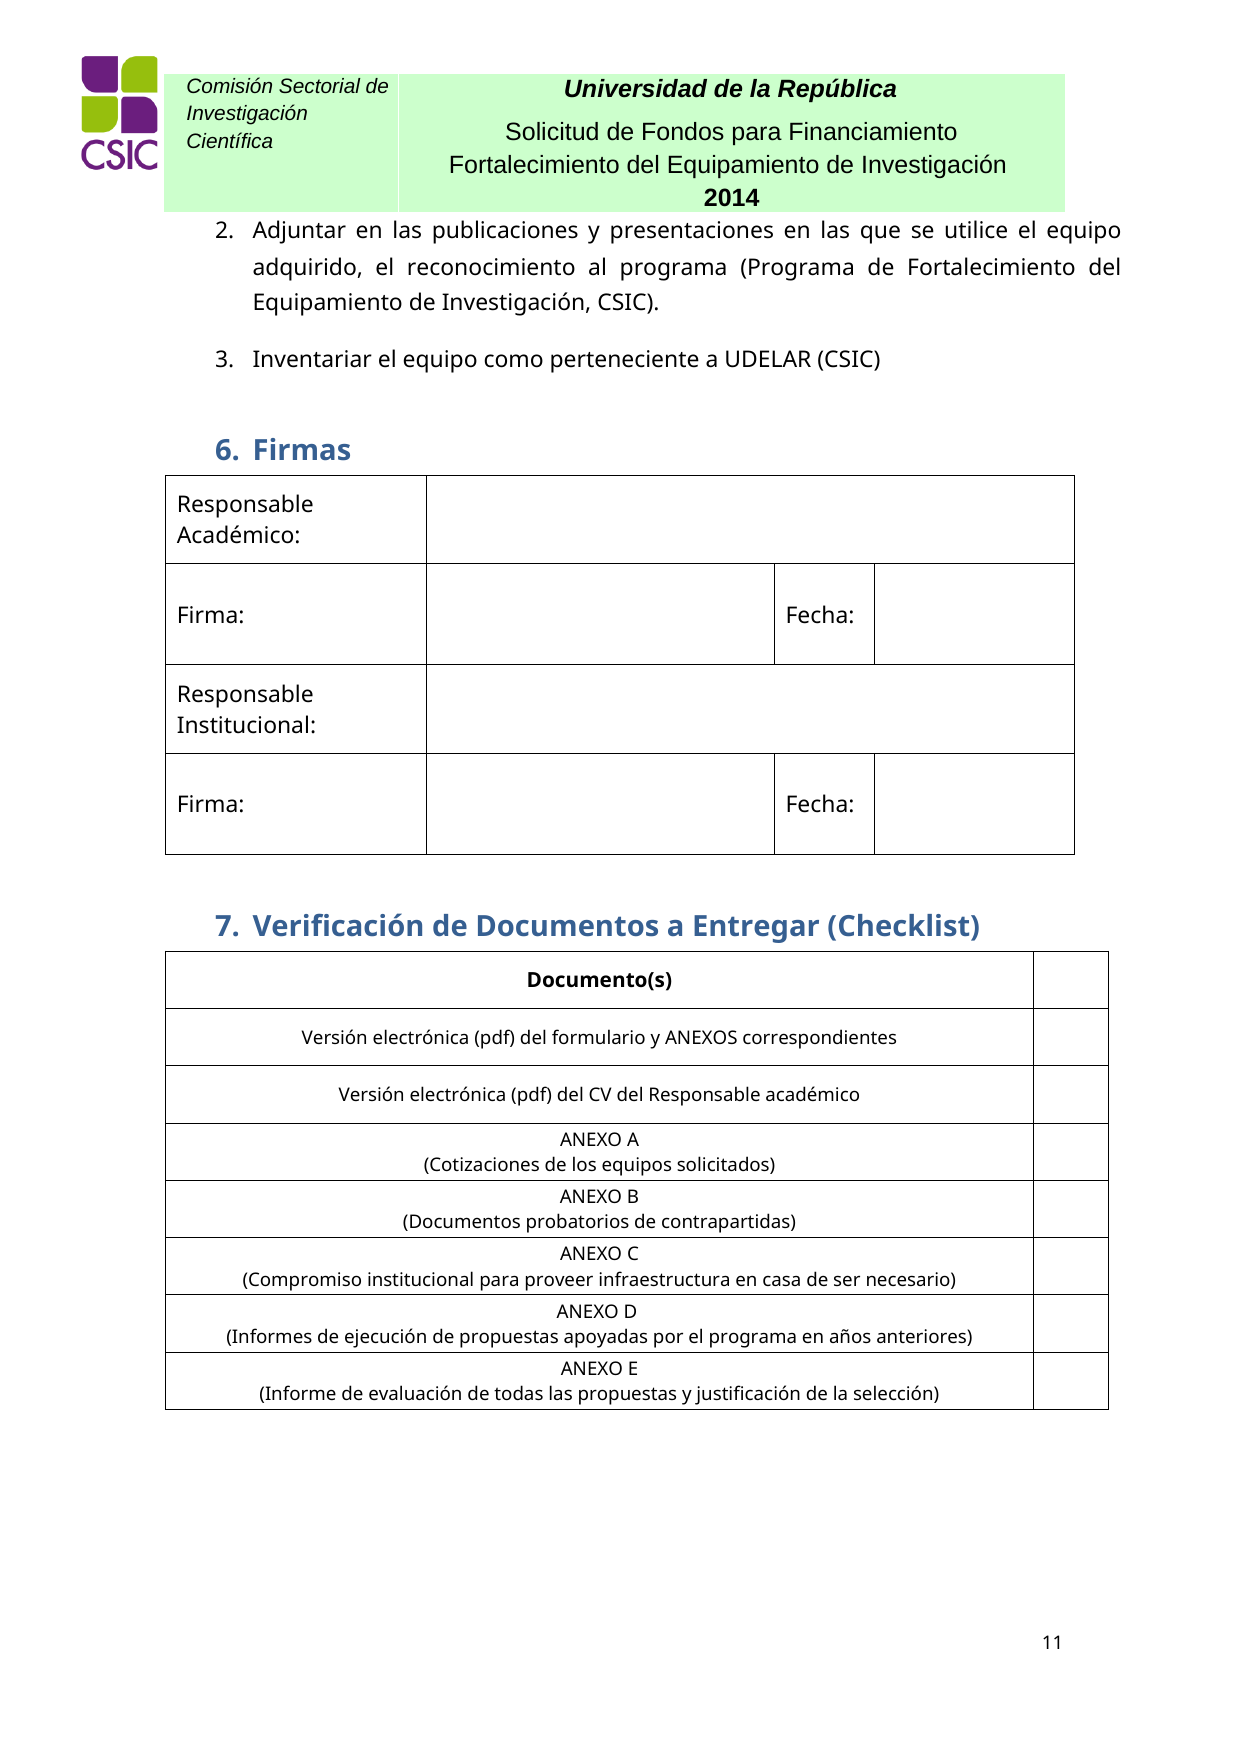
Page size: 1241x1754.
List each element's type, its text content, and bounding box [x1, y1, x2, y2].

table_cell ANEXO D (Informes de ejecución de propuestas apoyadas por el programa en años anteriores) [166, 1295, 1033, 1352]
subtitle Firmas [215, 429, 1063, 469]
table_cell [1034, 1009, 1108, 1065]
table_cell [1034, 1066, 1108, 1122]
table_cell Versión electrónica (pdf) del formulario y ANEXOS correspondientes [166, 1009, 1033, 1065]
table_cell Firma: [166, 564, 426, 664]
table_header [1034, 952, 1108, 1008]
table_cell [1034, 1181, 1108, 1237]
table_cell [1034, 1295, 1108, 1352]
list Inventariar el equipo como perteneciente a UDELAR (CSIC) [215, 343, 1122, 374]
table_cell Fecha: [775, 754, 874, 854]
table_cell [1034, 1353, 1108, 1409]
list Adjuntar en las publicaciones y presentaciones en las que se utilice el equipo adquirido, el reconocimiento al programa (Programa de Fortalecimiento del Equipamiento de Investigación, CSIC). [215, 214, 1122, 318]
table_cell Responsable Institucional: [166, 665, 426, 753]
picture [75, 50, 164, 177]
table_cell Fecha: [775, 564, 874, 664]
table_cell [875, 564, 1074, 664]
table_cell ANEXO A (Cotizaciones de los equipos solicitados) [166, 1124, 1033, 1180]
table_cell [875, 754, 1074, 854]
table_header Documento(s) [166, 952, 1033, 1008]
table_header [427, 476, 1074, 563]
table_cell [427, 754, 774, 854]
table_cell [1034, 1238, 1108, 1294]
table_cell ANEXO B (Documentos probatorios de contrapartidas) [166, 1181, 1033, 1237]
table_header Responsable Académico: [166, 476, 426, 563]
table_cell [427, 564, 774, 664]
subtitle Verificación de Documentos a Entregar (Checklist) [215, 905, 1063, 944]
table_cell ANEXO E (Informe de evaluación de todas las propuestas y justificación de la selección) [166, 1353, 1033, 1409]
table_cell ANEXO C (Compromiso institucional para proveer infraestructura en casa de ser necesario) [166, 1238, 1033, 1294]
table_cell Versión electrónica (pdf) del CV del Responsable académico [166, 1066, 1033, 1122]
table_cell Firma: [166, 754, 426, 854]
table_cell [1034, 1124, 1108, 1180]
table_cell [427, 665, 1074, 753]
